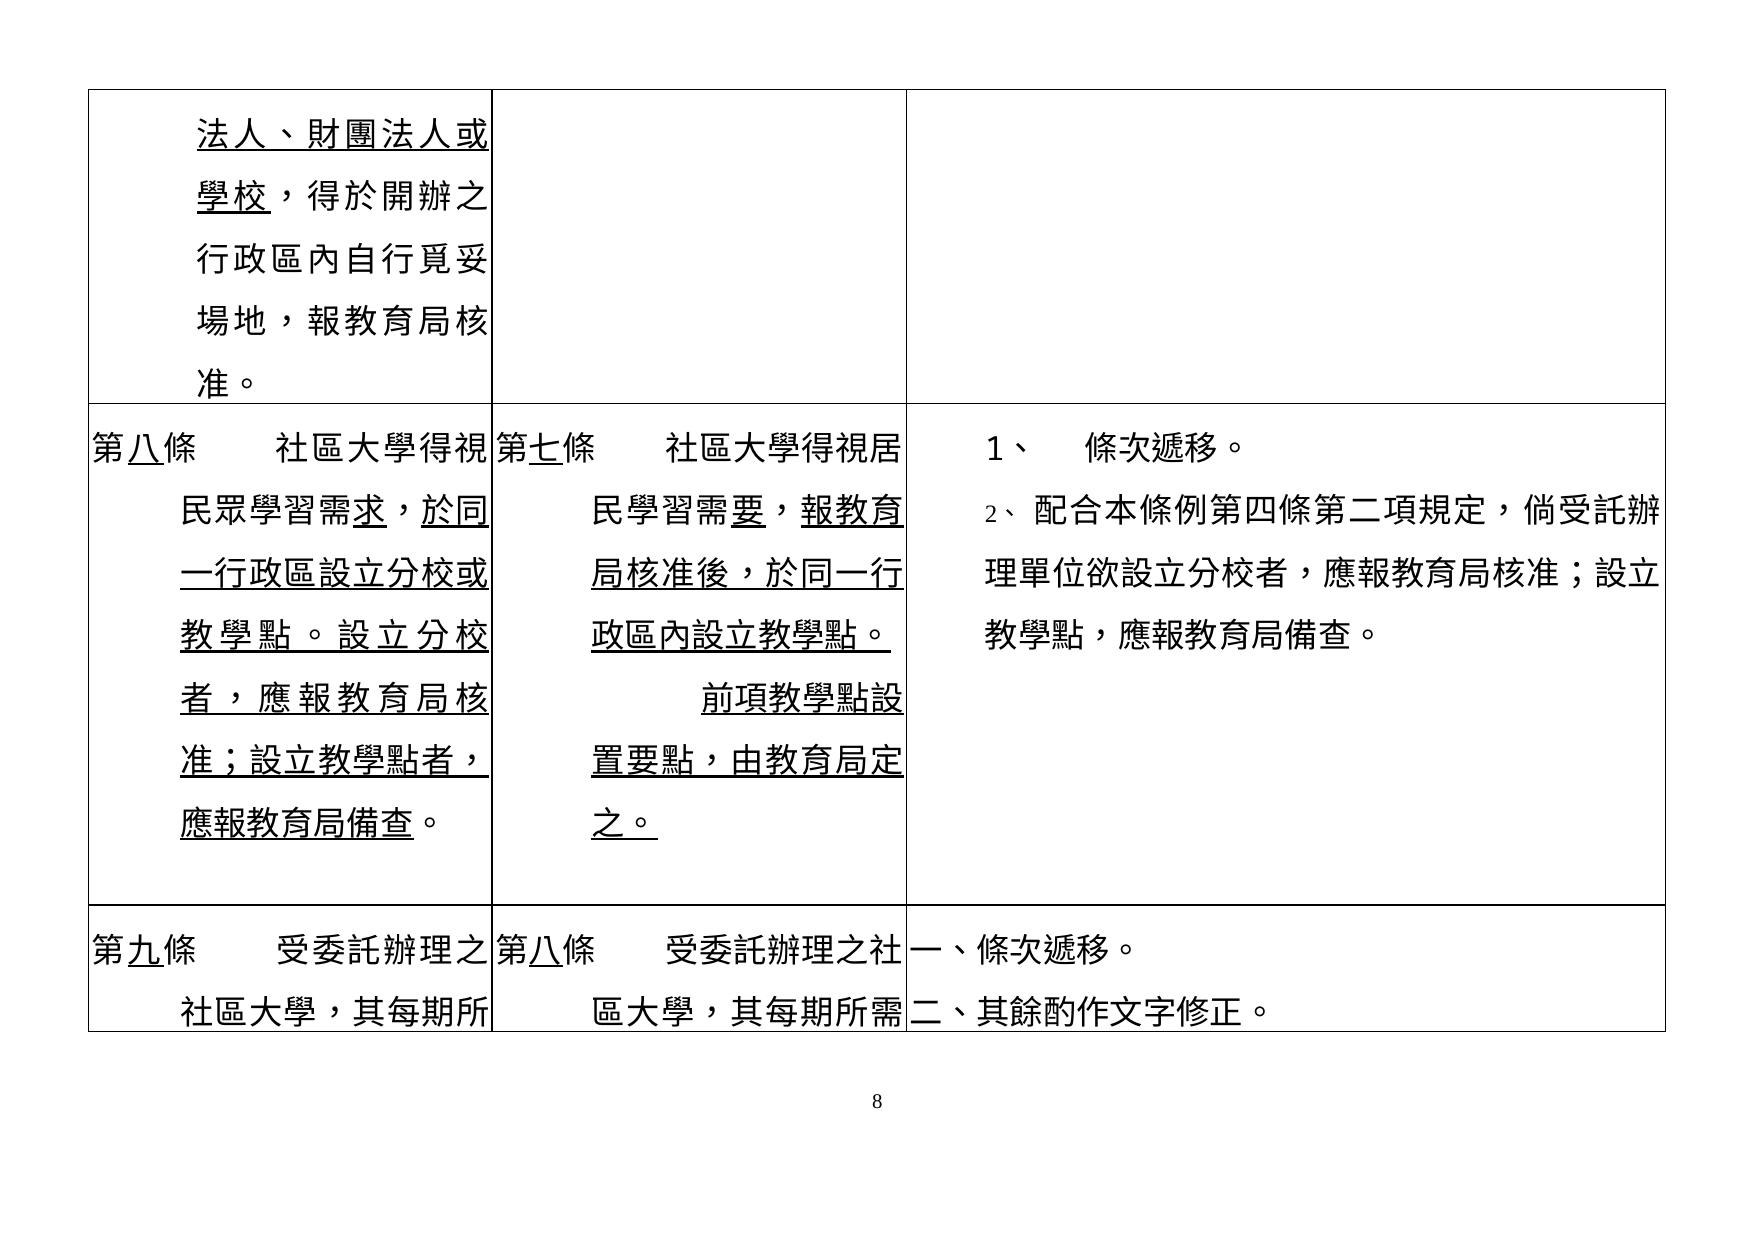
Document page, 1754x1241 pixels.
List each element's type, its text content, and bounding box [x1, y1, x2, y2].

table_cell 條次遞移。 配合本條例第四條第二項規定，倘受託辦理單位欲設立分校者，應報教育局核准；設立教學點，應報教育局備查。 [907, 404, 1665, 904]
table_cell 第八條 社區大學得視民眾學習需求，於同一行政區設立分校或教學點。設立分校者，應報教育局核准；設立教學點者，應報教育局備查。 [89, 404, 491, 904]
table_cell [493, 90, 906, 403]
table_cell [907, 90, 1665, 403]
table_cell 第九條 受委託辦理之社區大學，其每期所 [89, 906, 491, 1031]
table_cell 第七條 社區大學得視居民學習需要，報教育局核准後，於同一行政區內設立教學點。 前項教學點設置要點，由教育局定之。 [493, 404, 906, 904]
table_cell 法人、財團法人或學校，得於開辦之行政區內自行覓妥場地，報教育局核准。 [89, 90, 491, 403]
table_cell 一、條次遞移。 二、其餘酌作文字修正。 [907, 906, 1665, 1031]
table_cell 第八條 受委託辦理之社區大學，其每期所需 [493, 906, 906, 1031]
